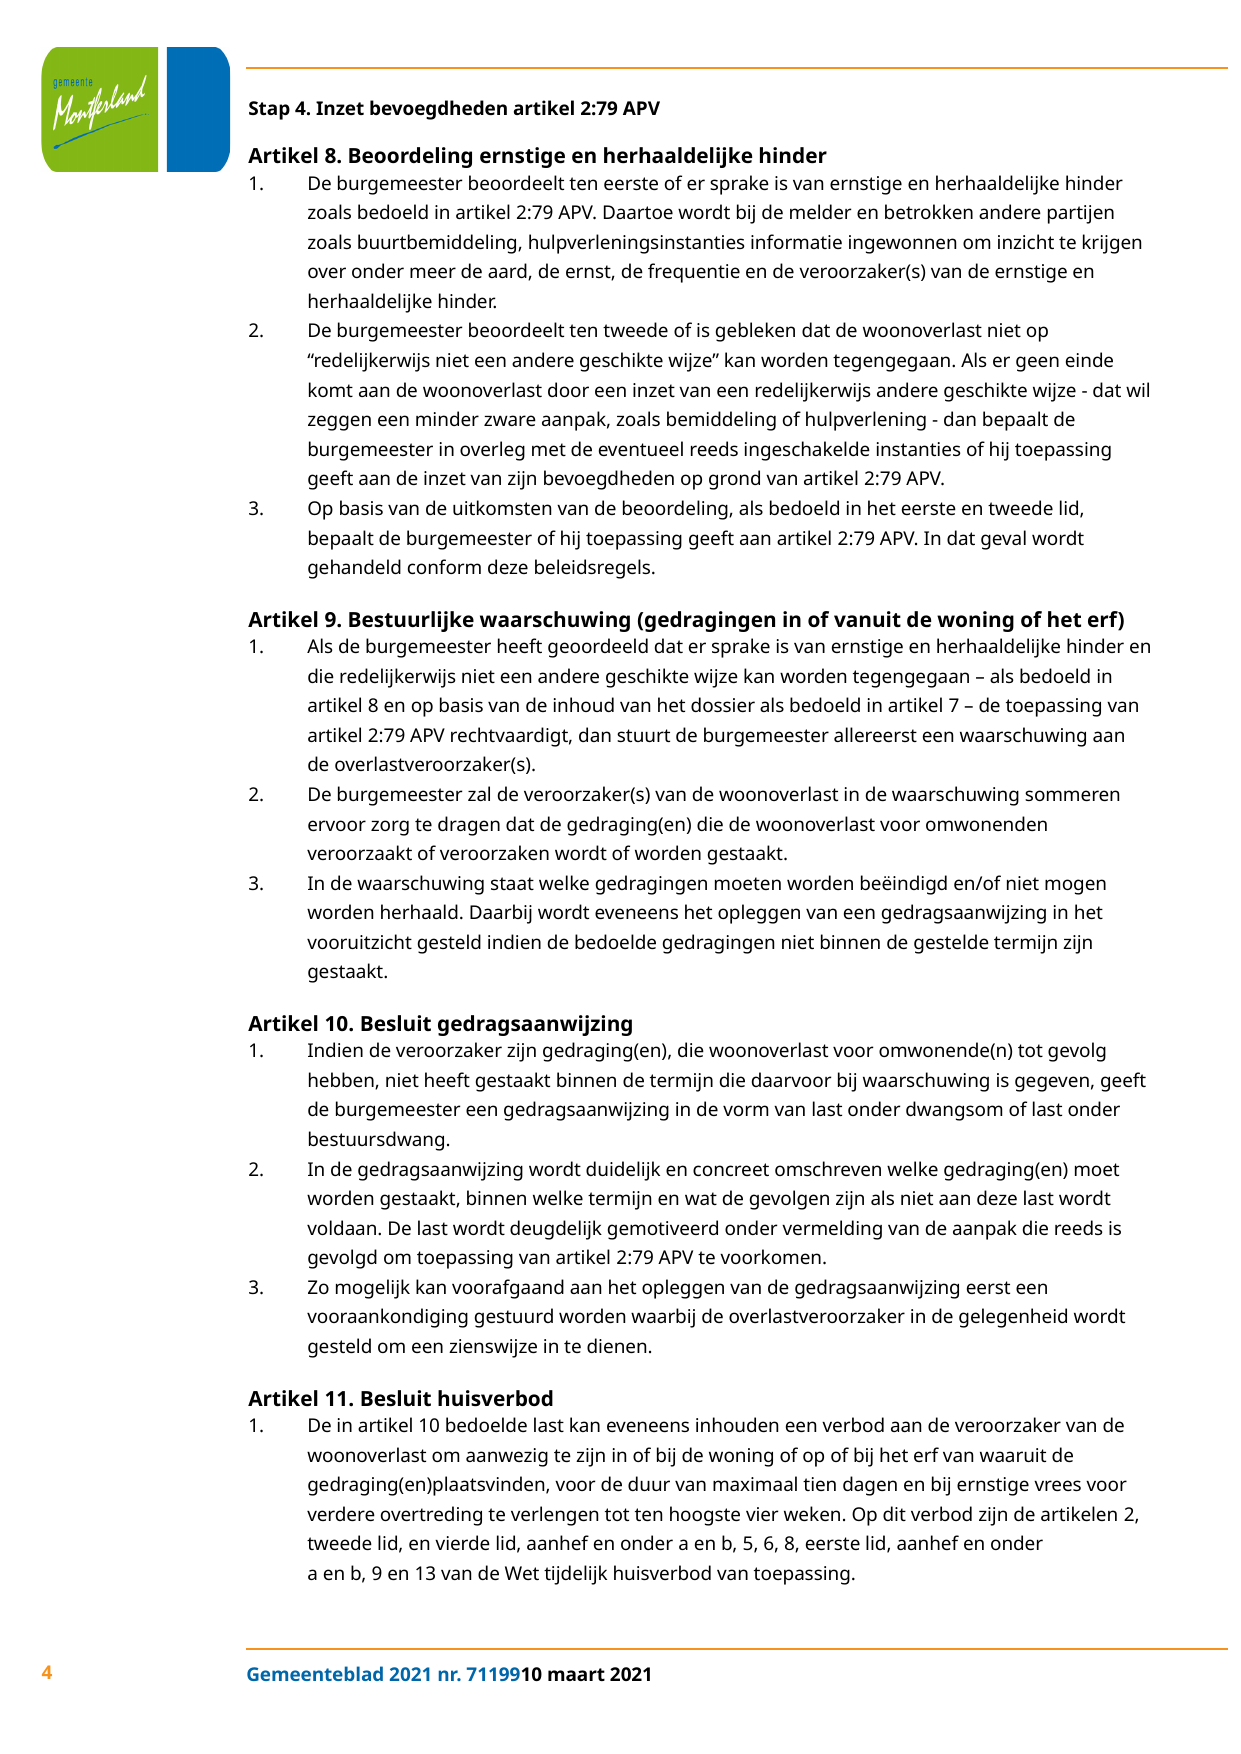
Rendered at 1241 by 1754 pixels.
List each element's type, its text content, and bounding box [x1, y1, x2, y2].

text Stap 4. Inzet bevoegdheden artikel 2:79 APV [248, 95, 1152, 121]
list De burgemeester zal de veroorzaker(s) van de woonoverlast in de waarschuwing sommeren ervoor zorg te dragen dat de gedraging(en) die de woonoverlast voor omwonenden veroorzaakt of veroorzaken wordt of worden gestaakt. [248, 781, 1152, 866]
list De burgemeester beoordeelt ten eerste of er sprake is van ernstige en herhaaldelijke hinder zoals bedoeld in artikel 2:79 APV. Daartoe wordt bij de melder en betrokken andere partijen zoals buurtbemiddeling, hulpverleningsinstanties informatie ingewonnen om inzicht te krijgen over onder meer de aard, de ernst, de frequentie en de veroorzaker(s) van de ernstige en herhaaldelijke hinder. [248, 170, 1152, 314]
list Als de burgemeester heeft geoordeeld dat er sprake is van ernstige en herhaaldelijke hinder en die redelijkerwijs niet een andere geschikte wijze kan worden tegengegaan – als bedoeld in artikel 8 en op basis van de inhoud van het dossier als bedoeld in artikel 7 – de toepassing van artikel 2:79 APV rechtvaardigt, dan stuurt de burgemeester allereerst een waarschuwing aan de overlastveroorzaker(s). [248, 633, 1152, 777]
text Artikel 10. Besluit gedragsaanwijzing [248, 1009, 1152, 1037]
list In de waarschuwing staat welke gedragingen moeten worden beëindigd en/of niet mogen worden herhaald. Daarbij wordt eveneens het opleggen van een gedragsaanwijzing in het vooruitzicht gesteld indien de bedoelde gedragingen niet binnen de gestelde termijn zijn gestaakt. [248, 870, 1152, 984]
list Zo mogelijk kan voorafgaand aan het opleggen van de gedragsaanwijzing eerst een vooraankondiging gestuurd worden waarbij de overlastveroorzaker in de gelegenheid wordt gesteld om een zienswijze in te dienen. [248, 1274, 1152, 1359]
list De in artikel 10 bedoelde last kan eveneens inhouden een verbod aan de veroorzaker van de woonoverlast om aanwezig te zijn in of bij de woning of op of bij het erf van waaruit de gedraging(en)plaatsvinden, voor de duur van maximaal tien dagen en bij ernstige vrees voor verdere overtreding te verlengen tot ten hoogste vier weken. Op dit verbod zijn de artikelen 2, tweede lid, en vierde lid, aanhef en onder a en b, 5, 6, 8, eerste lid, aanhef en onder a en b, 9 en 13 van de Wet tijdelijk huisverbod van toepassing. [248, 1412, 1152, 1586]
picture [41, 47, 231, 172]
list Indien de veroorzaker zijn gedraging(en), die woonoverlast voor omwonende(n) tot gevolg hebben, niet heeft gestaakt binnen de termijn die daarvoor bij waarschuwing is gegeven, geeft de burgemeester een gedragsaanwijzing in de vorm van last onder dwangsom of last onder bestuursdwang. [248, 1037, 1152, 1152]
text Artikel 11. Besluit huisverbod [248, 1384, 1152, 1412]
text Artikel 8. Beoordeling ernstige en herhaaldelijke hinder [248, 141, 1152, 170]
list In de gedragsaanwijzing wordt duidelijk en concreet omschreven welke gedraging(en) moet worden gestaakt, binnen welke termijn en wat de gevolgen zijn als niet aan deze last wordt voldaan. De last wordt deugdelijk gemotiveerd onder vermelding van de aanpak die reeds is gevolgd om toepassing van artikel 2:79 APV te voorkomen. [248, 1156, 1152, 1270]
text Artikel 9. Bestuurlijke waarschuwing (gedragingen in of vanuit de woning of het erf) [248, 605, 1152, 633]
list Op basis van de uitkomsten van de beoordeling, als bedoeld in het eerste en tweede lid, bepaalt de burgemeester of hij toepassing geeft aan artikel 2:79 APV. In dat geval wordt gehandeld conform deze beleidsregels. [248, 495, 1152, 580]
list De burgemeester beoordeelt ten tweede of is gebleken dat de woonoverlast niet op “redelijkerwijs niet een andere geschikte wijze” kan worden tegengegaan. Als er geen einde komt aan de woonoverlast door een inzet van een redelijkerwijs andere geschikte wijze - dat wil zeggen een minder zware aanpak, zoals bemiddeling of hulpverlening - dan bepaalt de burgemeester in overleg met de eventueel reeds ingeschakelde instanties of hij toepassing geeft aan de inzet van zijn bevoegdheden op grond van artikel 2:79 APV. [248, 318, 1152, 491]
